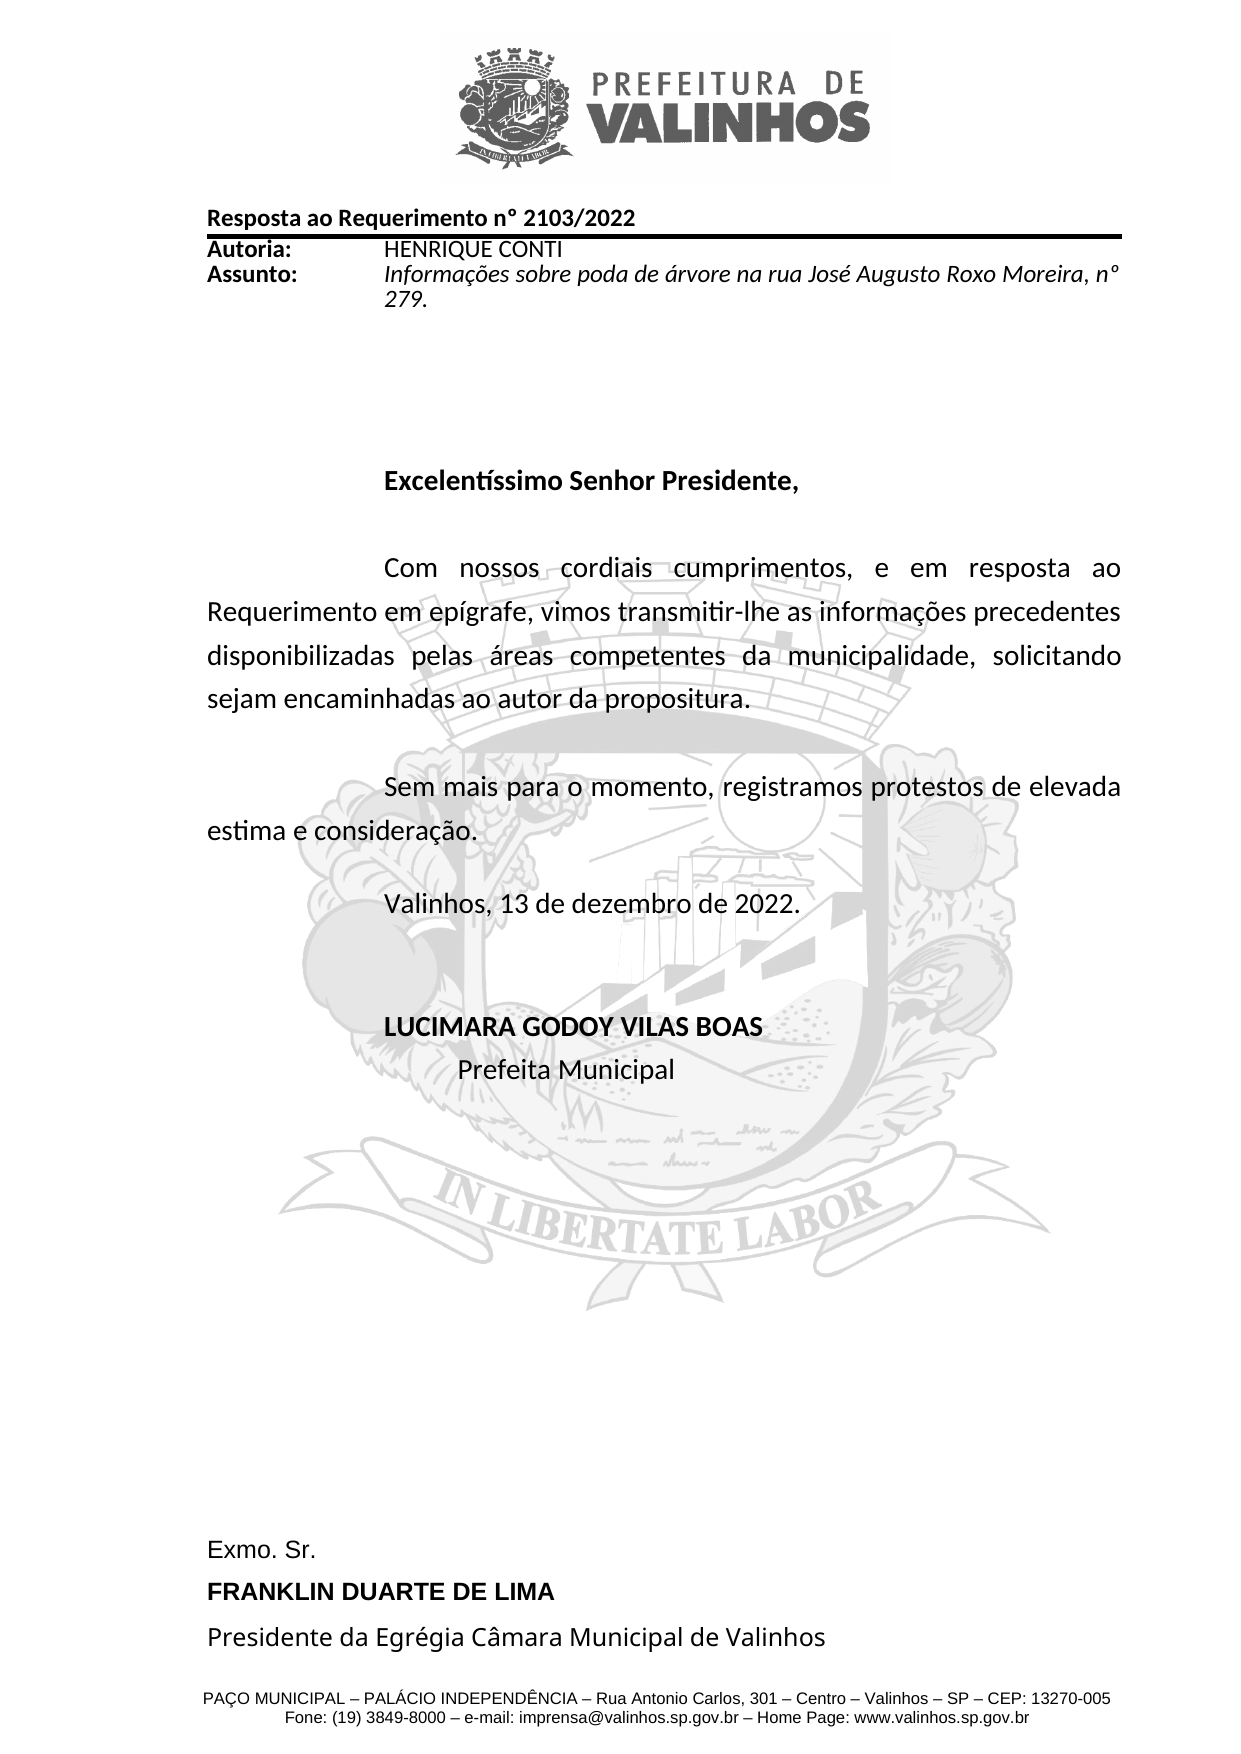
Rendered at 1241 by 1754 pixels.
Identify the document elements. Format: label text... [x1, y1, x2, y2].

text Valinhos, 13 de dezembro de 2022. [207, 891, 235, 920]
text Valinhos, 13 de dezembro de 2022. [1094, 891, 1122, 920]
picture [1090, 609, 1094, 619]
text LUCIMARA GODOY VILAS BOAS [1094, 1014, 1122, 1043]
picture [438, 29, 891, 185]
text Excelentíssimo Senhor Presidente, [207, 468, 1122, 497]
text Sem mais para o momento, registramos protestos de elevada estima e consideração. [1094, 774, 1122, 847]
text LUCIMARA GODOY VILAS BOAS [207, 1014, 235, 1043]
text Sem mais para o momento, registramos protestos de elevada estima e consideração. [207, 774, 235, 847]
text Prefeita Municipal [207, 1058, 235, 1087]
picture [235, 518, 1094, 1355]
text Prefeita Municipal [1094, 1058, 1122, 1087]
